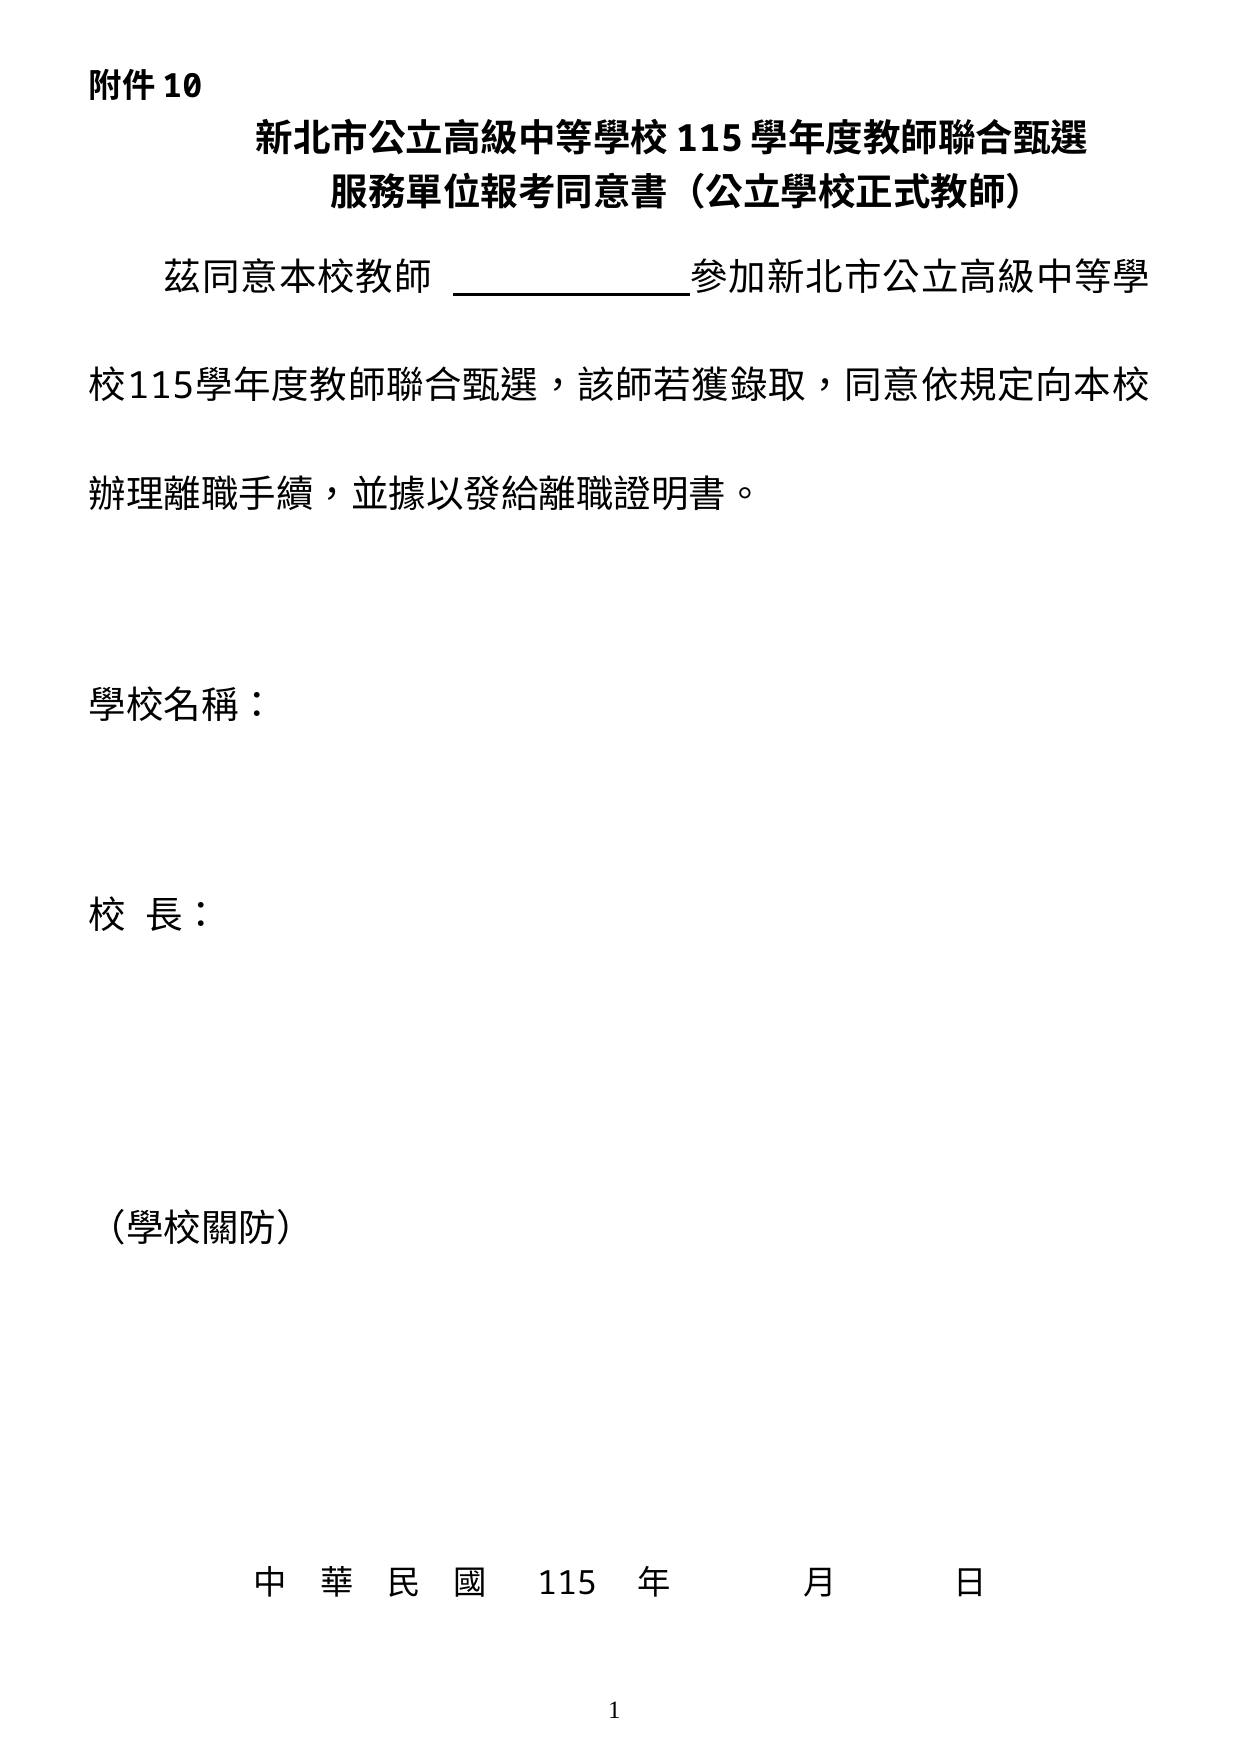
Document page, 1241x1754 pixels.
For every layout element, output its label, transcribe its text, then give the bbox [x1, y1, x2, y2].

text 學校名稱： [89, 675, 1152, 729]
subtitle 附件10 新北市公立高級中等學校115學年度教師聯合甄選 服務單位報考同意書（公立學校正式教師） [89, 59, 1152, 216]
text 中 華 民 國 115 年 月 日 [89, 1556, 1152, 1604]
text 茲同意本校教師 參加新北市公立高級中等學校115學年度教師聯合甄選，該師若獲錄取，同意依規定向本校辦理離職手續，並據以發給離職證明書。 [89, 247, 1152, 518]
text 校 長： [89, 885, 1152, 939]
text （學校關防） [89, 1198, 1152, 1252]
